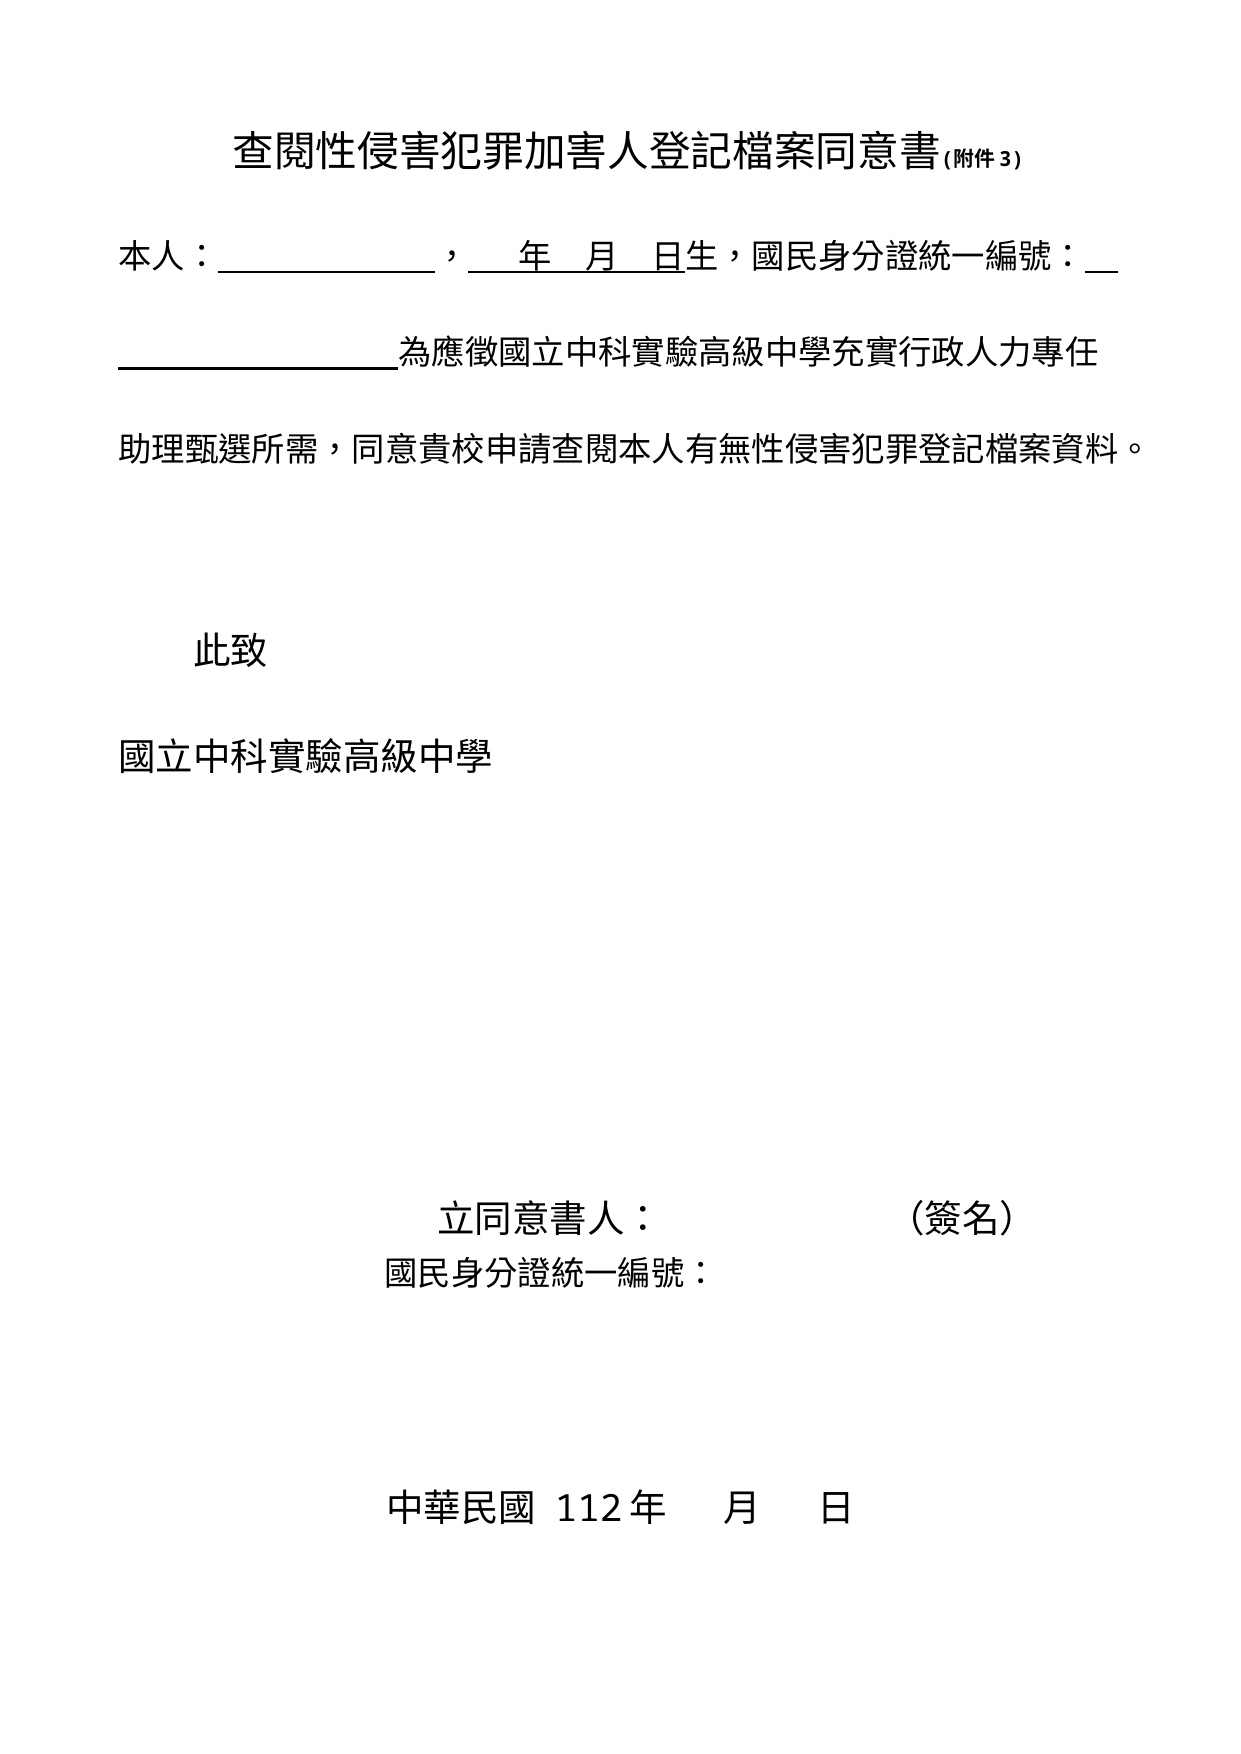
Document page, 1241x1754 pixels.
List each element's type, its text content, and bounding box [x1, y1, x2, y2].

text 立同意書人： （簽名） [118, 1189, 1122, 1243]
text 本人： ， 年 月 日生，國民身分證統一編號： [118, 229, 1122, 278]
text 為應徵國立中科實驗高級中學充實行政人力專任助理甄選所需，同意貴校申請查閱本人有無性侵害犯罪登記檔案資料。 [118, 326, 1122, 471]
text 中華民國 112年 月 日 [118, 1478, 1122, 1533]
text 查閱性侵害犯罪加害人登記檔案同意書(附件3) [118, 118, 1138, 178]
text 此致 [118, 621, 1122, 675]
text 國立中科實驗高級中學 [118, 726, 1122, 781]
text 國民身分證統一編號： [384, 1243, 1122, 1295]
